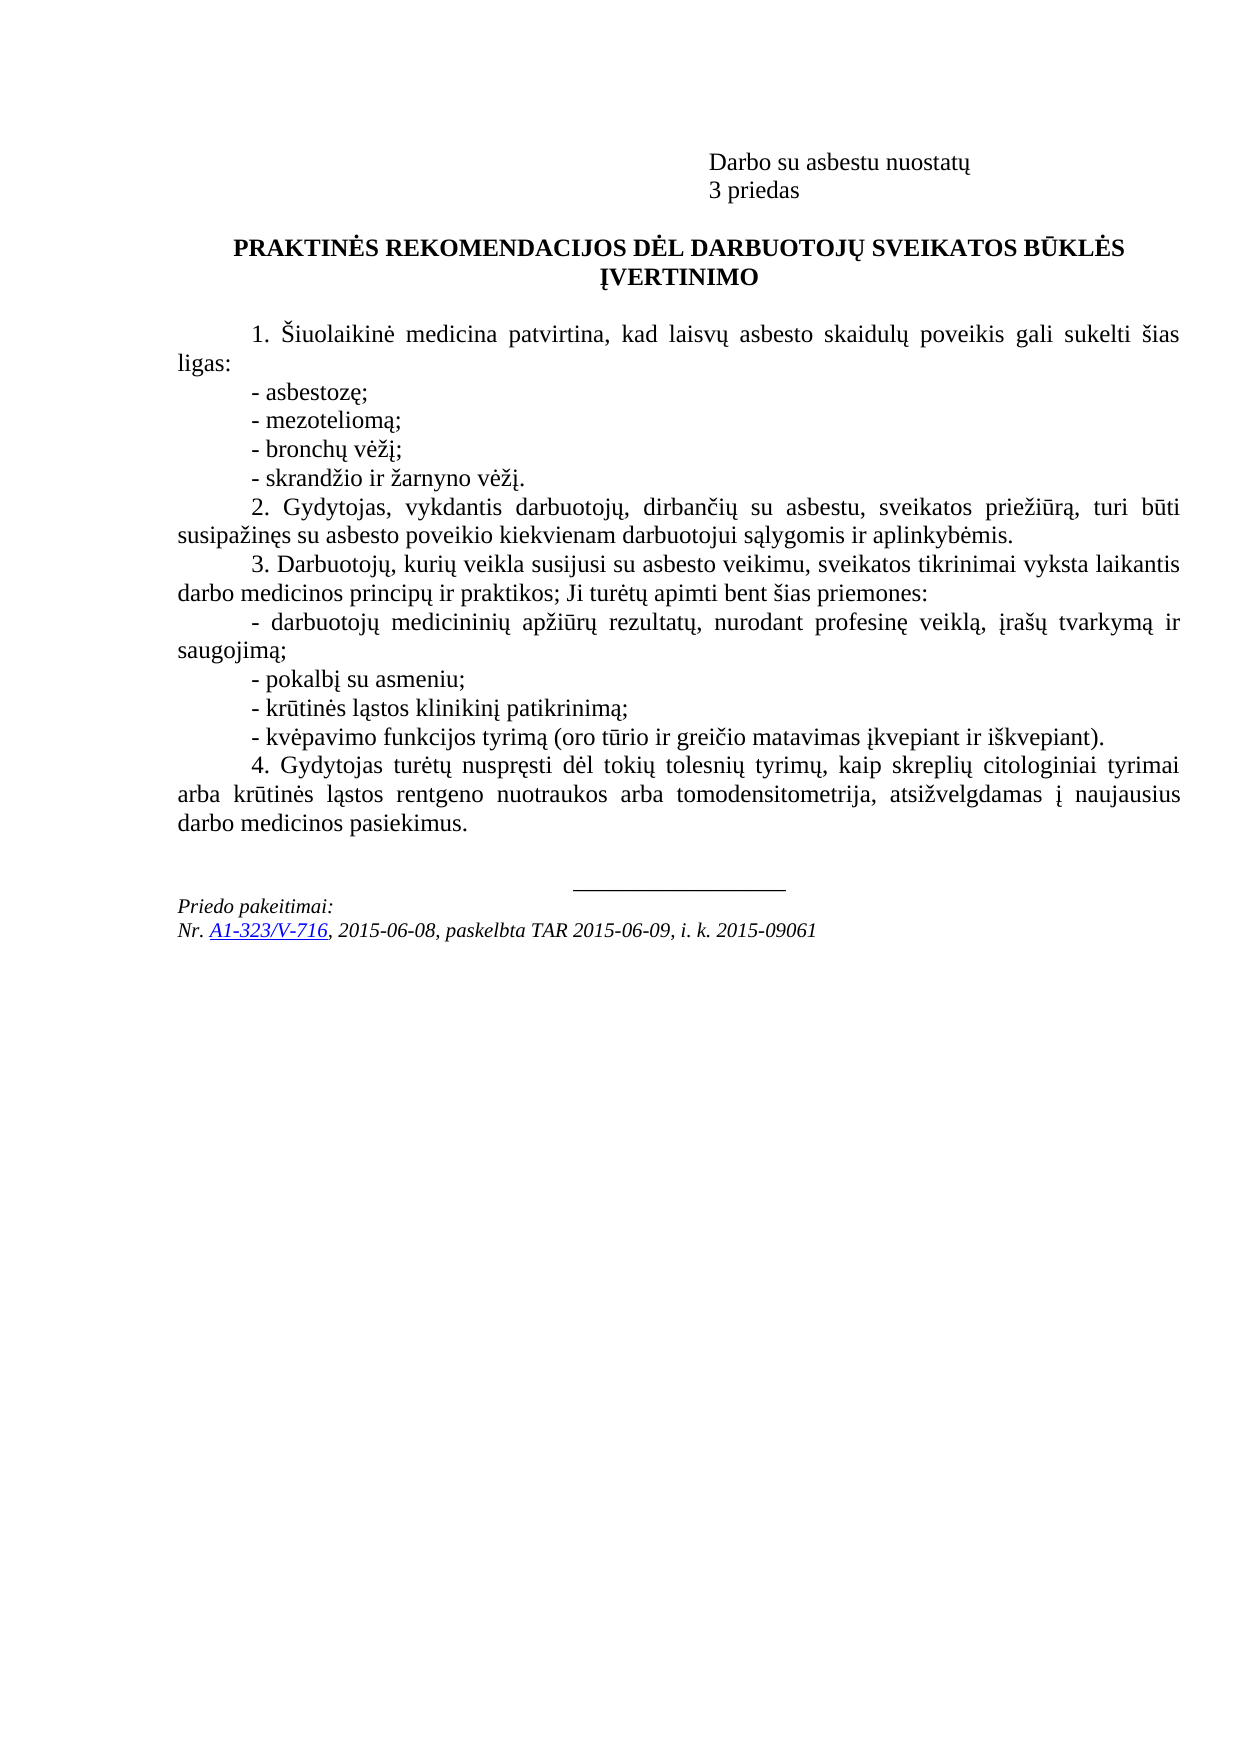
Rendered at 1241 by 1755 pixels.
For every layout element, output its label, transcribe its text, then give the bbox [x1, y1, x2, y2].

text - darbuotojų medicininių apžiūrų rezultatų, nurodant profesinę veiklą, įrašų tvarkymą ir saugojimą; [177, 607, 1181, 664]
text 1. Šiuolaikinė medicina patvirtina, kad laisvų asbesto skaidulų poveikis gali sukelti šias ligas: [177, 319, 1181, 377]
text - kvėpavimo funkcijos tyrimą (oro tūrio ir greičio matavimas įkvepiant ir iškvepiant). [177, 722, 1181, 751]
text _________________ [177, 866, 1181, 894]
text - krūtinės ląstos klinikinį patikrinimą; [177, 693, 1181, 722]
text 3 priedas [177, 176, 1181, 204]
text Darbo su asbestu nuostatų [177, 147, 1181, 176]
text - mezoteliomą; [177, 406, 1181, 434]
text 4. Gydytojas turėtų nuspręsti dėl tokių tolesnių tyrimų, kaip skreplių citologiniai tyrimai arba krūtinės ląstos rentgeno nuotraukos arba tomodensitometrija, atsižvelgdamas į naujausius darbo medicinos pasiekimus. [177, 751, 1181, 837]
text - skrandžio ir žarnyno vėžį. [177, 463, 1181, 492]
text Nr. A1-323/V-716, 2015-06-08, paskelbta TAR 2015-06-09, i. k. 2015-09061 [177, 918, 1181, 942]
text PRAKTINĖS REKOMENDACIJOS DĖL DARBUOTOJŲ SVEIKATOS BŪKLĖS ĮVERTINIMO [177, 233, 1181, 291]
text Priedo pakeitimai: [177, 894, 1181, 918]
text 3. Darbuotojų, kurių veikla susijusi su asbesto veikimu, sveikatos tikrinimai vyksta laikantis darbo medicinos principų ir praktikos; Ji turėtų apimti bent šias priemones: [177, 549, 1181, 607]
text 2. Gydytojas, vykdantis darbuotojų, dirbančių su asbestu, sveikatos priežiūrą, turi būti susipažinęs su asbesto poveikio kiekvienam darbuotojui sąlygomis ir aplinkybėmis. [177, 492, 1181, 549]
text - asbestozę; [177, 377, 1181, 406]
text - bronchų vėžį; [177, 434, 1181, 463]
text - pokalbį su asmeniu; [177, 664, 1181, 693]
